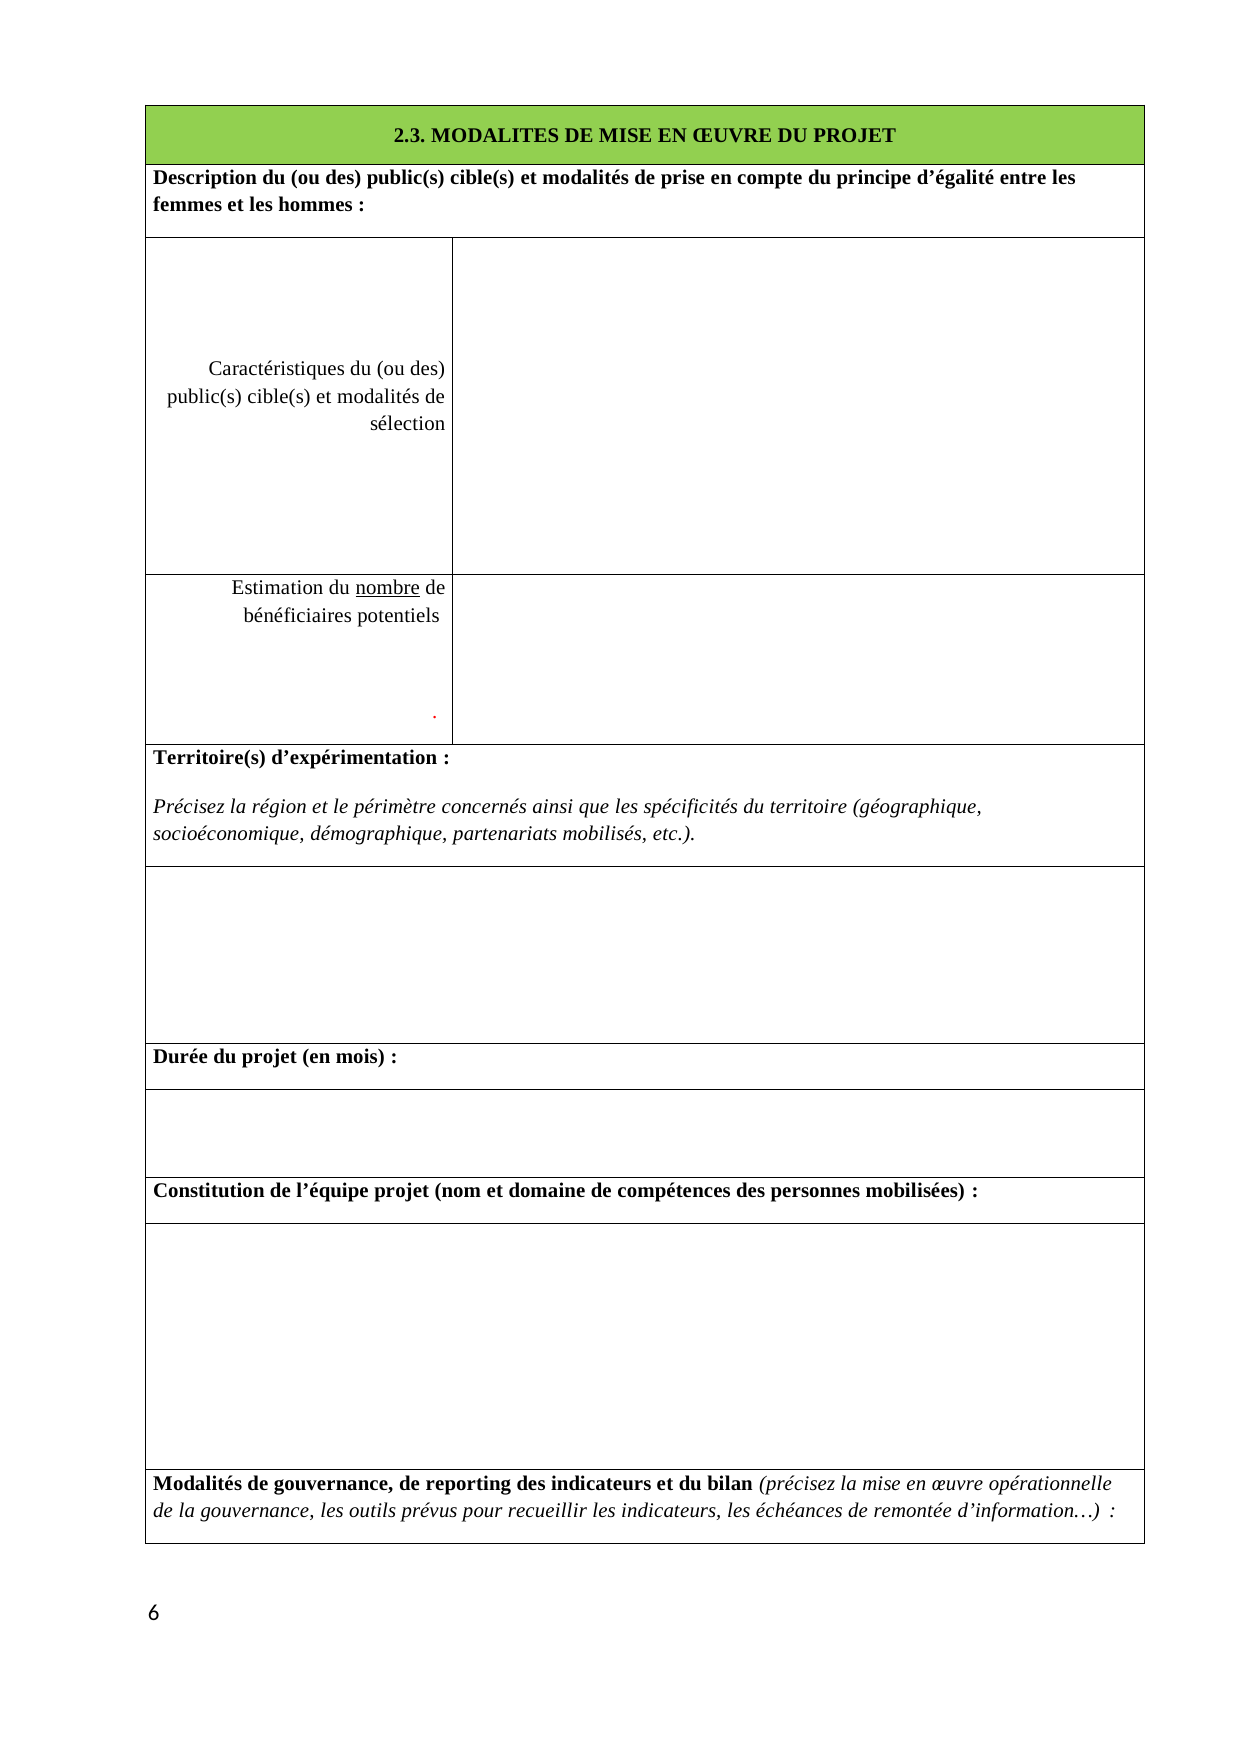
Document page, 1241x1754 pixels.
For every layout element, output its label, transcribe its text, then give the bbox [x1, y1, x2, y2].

table_cell Constitution de l’équipe projet (nom et domaine de compétences des personnes mobilisées) : [146, 1178, 1144, 1223]
table_cell Durée du projet (en mois) : [146, 1044, 1144, 1089]
table_cell [453, 238, 1144, 574]
table_cell Description du (ou des) public(s) cible(s) et modalités de prise en compte du principe d’égalité entre les femmes et les hommes : [146, 165, 1144, 237]
table_cell [146, 867, 1144, 1043]
table_header 2.3. MODALITES DE MISE EN ŒUVRE DU PROJET [146, 106, 1144, 164]
table_cell [453, 575, 1144, 744]
table_cell Caractéristiques du (ou des) public(s) cible(s) et modalités de sélection [146, 238, 452, 574]
table_cell Modalités de gouvernance, de reporting des indicateurs et du bilan (précisez la mise en œuvre opérationnelle de la gouvernance, les outils prévus pour recueillir les indicateurs, les échéances de remontée d’information…) : [146, 1470, 1144, 1543]
table_cell [146, 1224, 1144, 1469]
table_cell [146, 1090, 1144, 1177]
table_cell Territoire(s) d’expérimentation : Précisez la région et le périmètre concernés ainsi que les spécificités du territoire (géographique, socioéconomique, démographique, partenariats mobilisés, etc.). [146, 745, 1144, 866]
table_cell Estimation du nombre de bénéficiaires potentiels . [146, 575, 452, 744]
